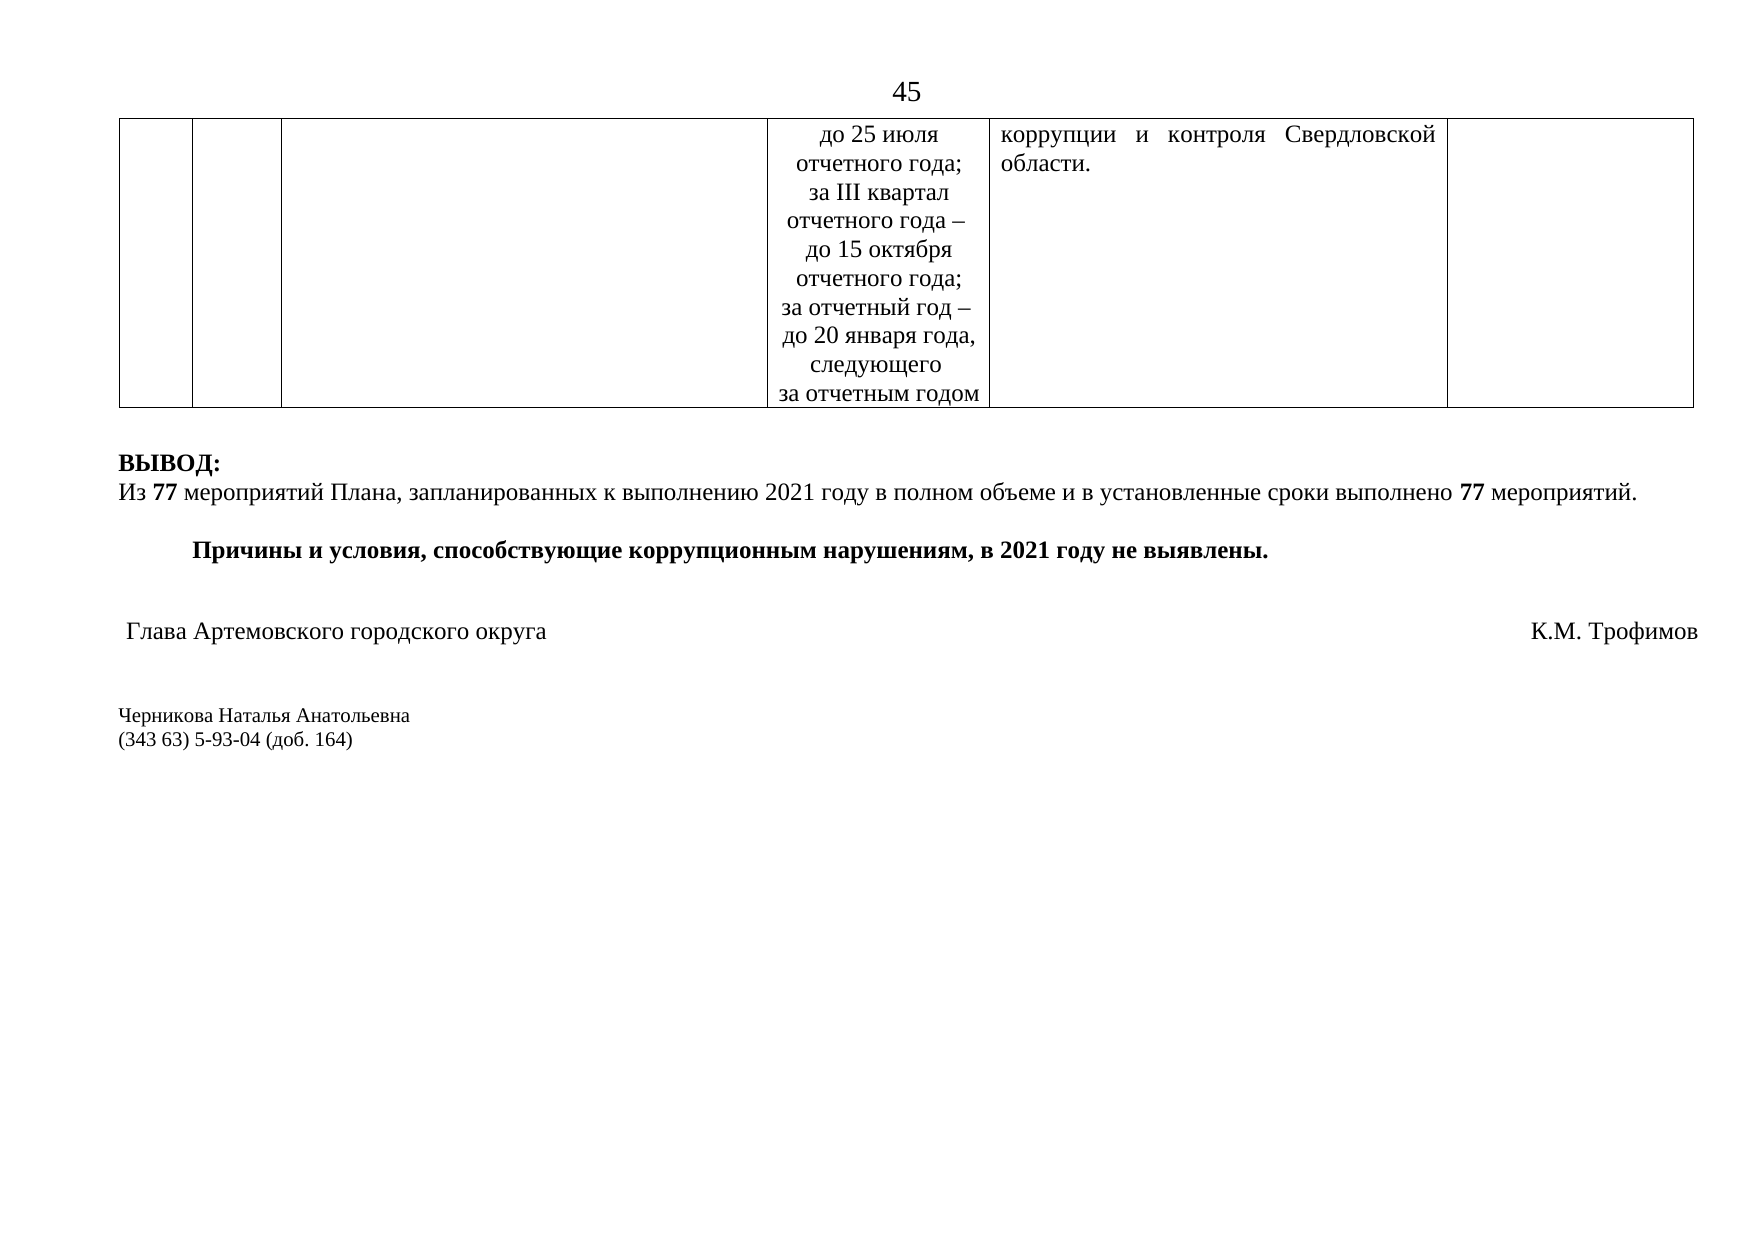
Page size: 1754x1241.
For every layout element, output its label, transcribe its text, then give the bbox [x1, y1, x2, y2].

text Причины и условия, способствующие коррупционным нарушениям, в 2021 году не выявлены. [118, 535, 1695, 563]
table_cell [282, 119, 767, 407]
table_cell коррупции и контроля Свердловской области. [990, 119, 1447, 407]
text ВЫВОД: [118, 448, 1695, 477]
text (343 63) 5-93-04 (доб. 164) [118, 727, 1695, 751]
table_cell [1448, 119, 1693, 407]
text Черникова Наталья Анатольевна [118, 702, 1695, 727]
table_cell [193, 119, 281, 407]
text Из 77 мероприятий Плана, запланированных к выполнению 2021 году в полном объеме и в установленные сроки выполнено 77 мероприятий. [118, 477, 1695, 506]
table_header Глава Артемовского городского округа [115, 616, 899, 645]
table_cell до 25 июля отчетного года; за III квартал отчетного года – до 15 октября отчетного года; за отчетный год – до 20 января года, следующего за отчетным годом [768, 119, 989, 407]
table_header К.М. Трофимов [900, 616, 1709, 645]
table_cell [120, 119, 192, 407]
